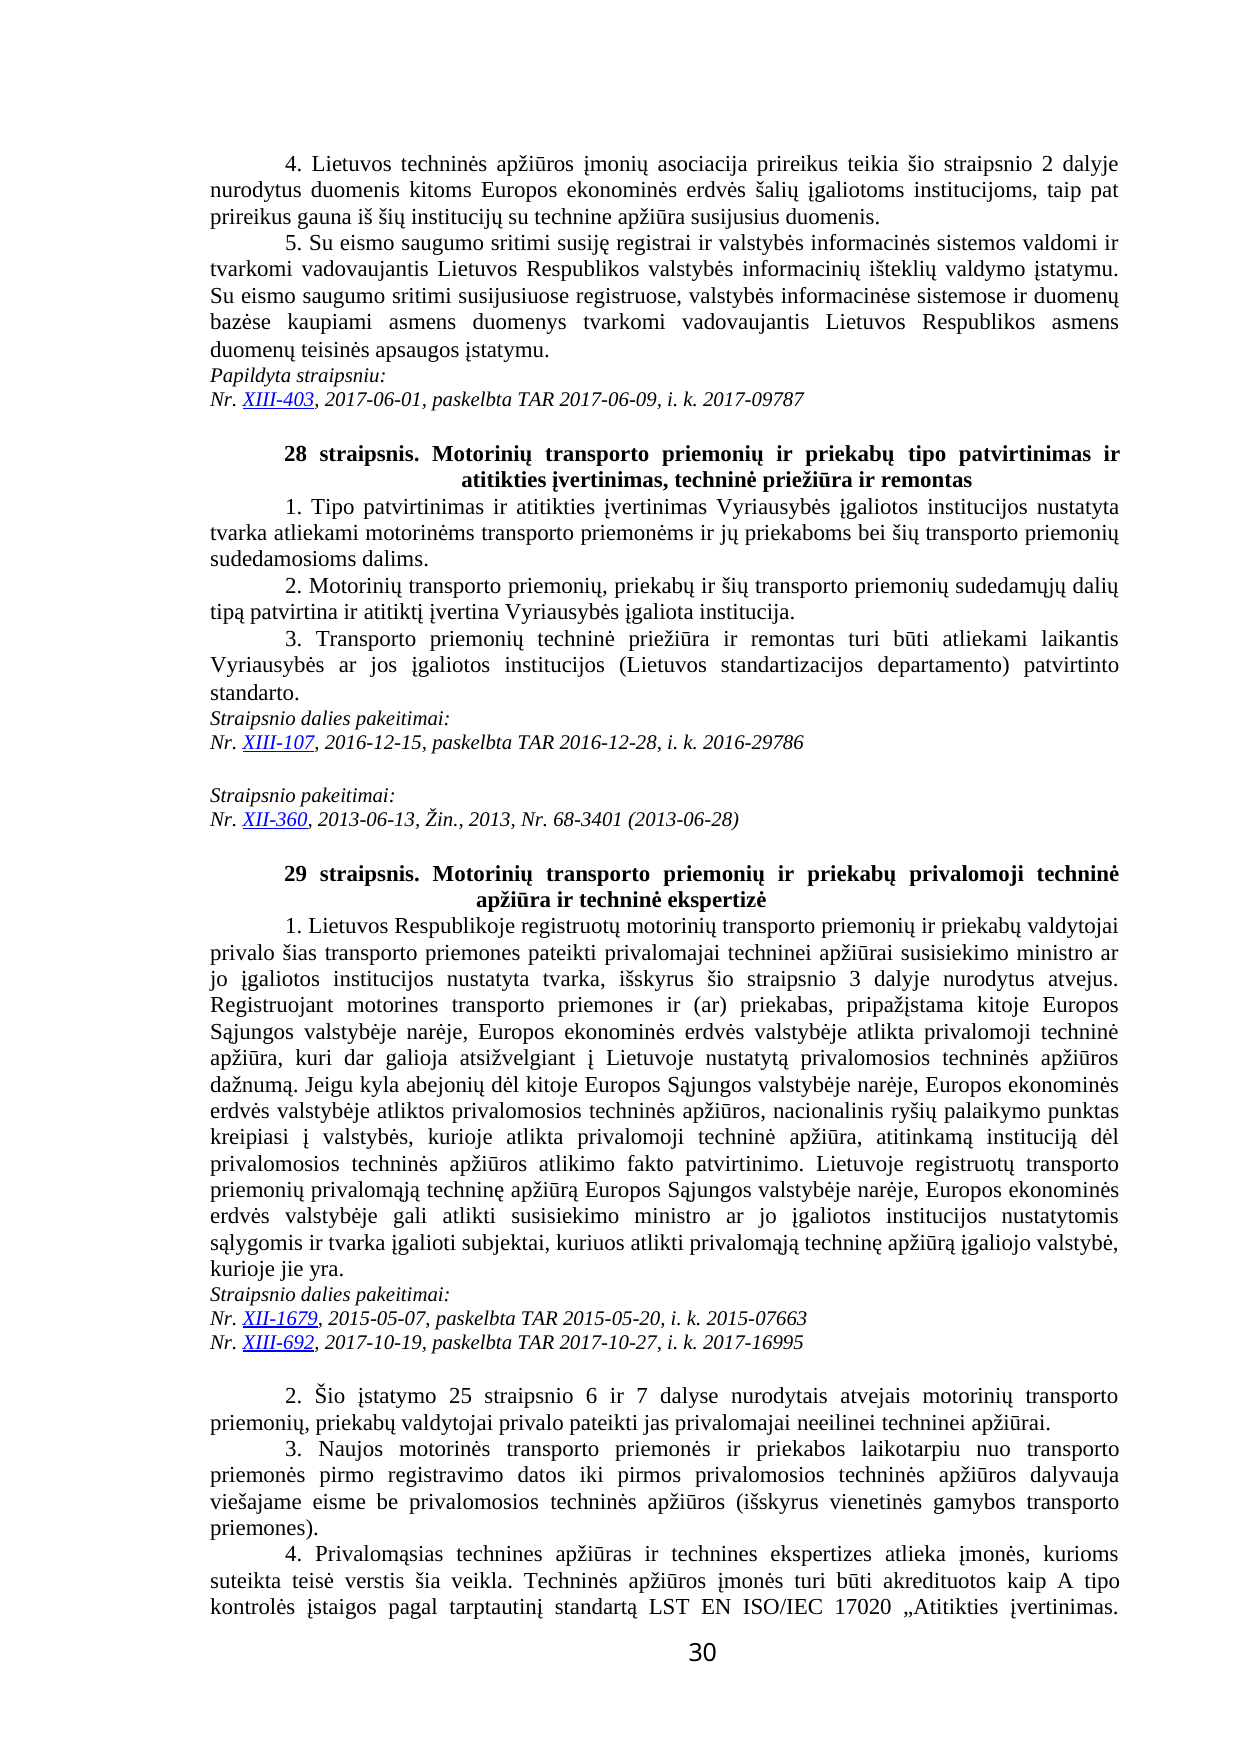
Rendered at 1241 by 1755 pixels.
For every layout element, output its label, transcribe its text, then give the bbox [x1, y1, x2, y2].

text Nr. XIII-107, 2016-12-15, paskelbta TAR 2016-12-28, i. k. 2016-29786 [210, 730, 1120, 754]
text 28 straipsnis. Motorinių transporto priemonių ir priekabų tipo patvirtinimas ir atitikties įvertinimas, techninė priežiūra ir remontas [284, 440, 1120, 493]
text 1. Lietuvos Respublikoje registruotų motorinių transporto priemonių ir priekabų valdytojai privalo šias transporto priemones pateikti privalomajai techninei apžiūrai susisiekimo ministro ar jo įgaliotos institucijos nustatyta tvarka, išskyrus šio straipsnio 3 dalyje nurodytus atvejus. Registruojant motorines transporto priemones ir (ar) priekabas, pripažįstama kitoje Europos Sąjungos valstybėje narėje, Europos ekonominės erdvės valstybėje atlikta privalomoji techninė apžiūra, kuri dar galioja atsižvelgiant į Lietuvoje nustatytą privalomosios techninės apžiūros dažnumą. Jeigu kyla abejonių dėl kitoje Europos Sąjungos valstybėje narėje, Europos ekonominės erdvės valstybėje atliktos privalomosios techninės apžiūros, nacionalinis ryšių palaikymo punktas kreipiasi į valstybės, kurioje atlikta privalomoji techninė apžiūra, atitinkamą instituciją dėl privalomosios techninės apžiūros atlikimo fakto patvirtinimo. Lietuvoje registruotų transporto priemonių privalomąją techninę apžiūrą Europos Sąjungos valstybėje narėje, Europos ekonominės erdvės valstybėje gali atlikti susisiekimo ministro ar jo įgaliotos institucijos nustatytomis sąlygomis ir tvarka įgalioti subjektai, kuriuos atlikti privalomąją techninę apžiūrą įgaliojo valstybė, kurioje jie yra. [210, 912, 1120, 1281]
text 29 straipsnis. Motorinių transporto priemonių ir priekabų privalomoji techninė apžiūra ir techninė ekspertizė [284, 860, 1120, 912]
text 4. Lietuvos techninės apžiūros įmonių asociacija prireikus teikia šio straipsnio 2 dalyje nurodytus duomenis kitoms Europos ekonominės erdvės šalių įgaliotoms institucijoms, taip pat prireikus gauna iš šių institucijų su technine apžiūra susijusius duomenis. [210, 150, 1120, 229]
text Nr. XII-360, 2013-06-13, Žin., 2013, Nr. 68-3401 (2013-06-28) [210, 807, 1120, 831]
text 4. Privalomąsias technines apžiūras ir technines ekspertizes atlieka įmonės, kurioms suteikta teisė verstis šia veikla. Techninės apžiūros įmonės turi būti akredituotos kaip A tipo kontrolės įstaigos pagal tarptautinį standartą LST EN ISO/IEC 17020 „Atitikties įvertinimas. [210, 1541, 1120, 1619]
text 2. Motorinių transporto priemonių, priekabų ir šių transporto priemonių sudedamųjų dalių tipą patvirtina ir atitiktį įvertina Vyriausybės įgaliota institucija. [210, 572, 1120, 624]
text Nr. XIII-692, 2017-10-19, paskelbta TAR 2017-10-27, i. k. 2017-16995 [210, 1329, 1120, 1354]
text Nr. XII-1679, 2015-05-07, paskelbta TAR 2015-05-20, i. k. 2015-07663 [210, 1306, 1120, 1329]
text Nr. XIII-403, 2017-06-01, paskelbta TAR 2017-06-09, i. k. 2017-09787 [210, 387, 1120, 411]
text 1. Tipo patvirtinimas ir atitikties įvertinimas Vyriausybės įgaliotos institucijos nustatyta tvarka atliekami motorinėms transporto priemonėms ir jų priekaboms bei šių transporto priemonių sudedamosioms dalims. [210, 493, 1120, 572]
text Papildyta straipsniu: [210, 363, 1120, 387]
text 5. Su eismo saugumo sritimi susiję registrai ir valstybės informacinės sistemos valdomi ir tvarkomi vadovaujantis Lietuvos Respublikos valstybės informacinių išteklių valdymo įstatymu. Su eismo saugumo sritimi susijusiuose registruose, valstybės informacinėse sistemose ir duomenų bazėse kaupiami asmens duomenys tvarkomi vadovaujantis Lietuvos Respublikos asmens duomenų teisinės apsaugos įstatymu. [210, 229, 1120, 363]
text Straipsnio dalies pakeitimai: [210, 1281, 1120, 1306]
text Straipsnio pakeitimai: [210, 783, 1120, 807]
text Straipsnio dalies pakeitimai: [210, 706, 1120, 730]
text 2. Šio įstatymo 25 straipsnio 6 ir 7 dalyse nurodytais atvejais motorinių transporto priemonių, priekabų valdytojai privalo pateikti jas privalomajai neeilinei techninei apžiūrai. [210, 1382, 1120, 1435]
text 3. Naujos motorinės transporto priemonės ir priekabos laikotarpiu nuo transporto priemonės pirmo registravimo datos iki pirmos privalomosios techninės apžiūros dalyvauja viešajame eisme be privalomosios techninės apžiūros (išskyrus vienetinės gamybos transporto priemones). [210, 1435, 1120, 1541]
text 3. Transporto priemonių techninė priežiūra ir remontas turi būti atliekami laikantis Vyriausybės ar jos įgaliotos institucijos (Lietuvos standartizacijos departamento) patvirtinto standarto. [210, 624, 1120, 706]
